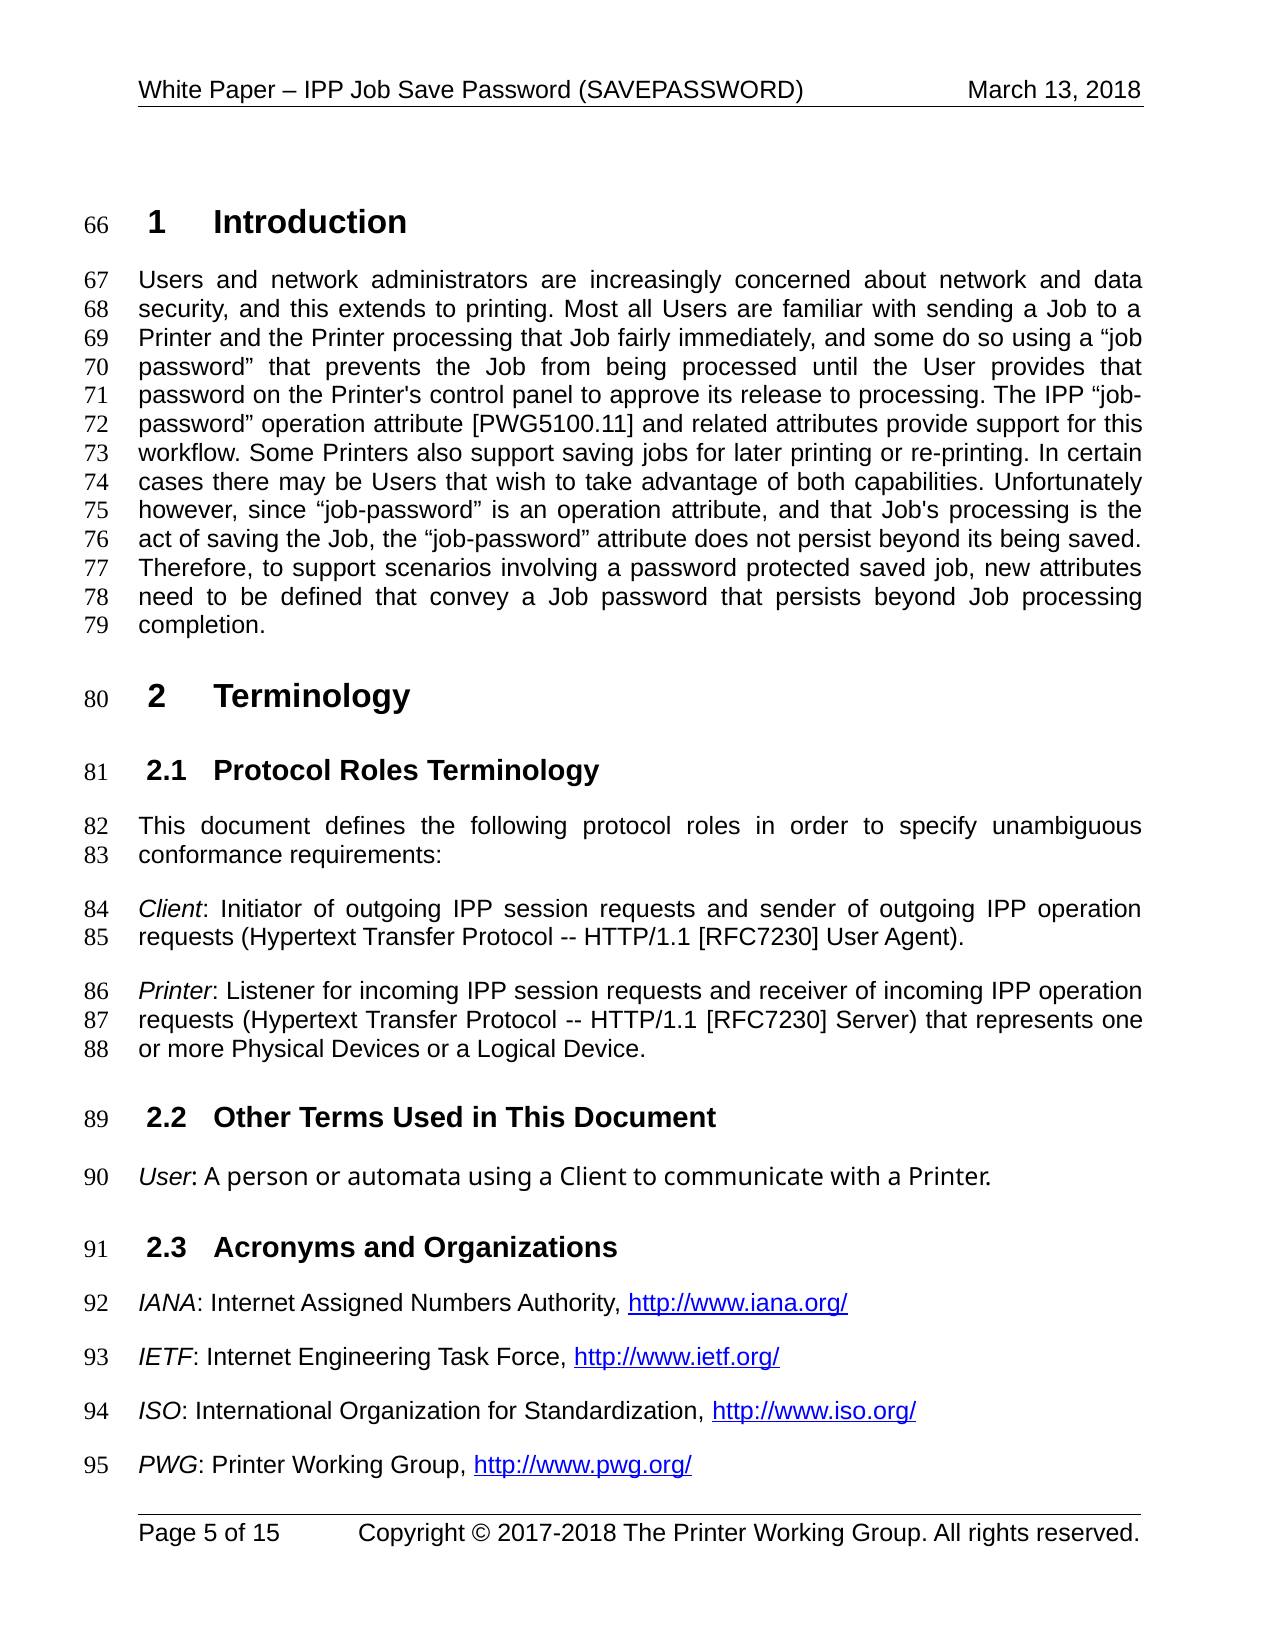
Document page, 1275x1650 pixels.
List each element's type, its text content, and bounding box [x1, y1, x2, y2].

text IANA: Internet Assigned Numbers Authority, http://www.iana.org/ [138, 1288, 1144, 1317]
text This document defines the following protocol roles in order to specify unambiguous conformance requirements: [138, 811, 1144, 868]
text Users and network administrators are increasingly concerned about network and data security, and this extends to printing. Most all Users are familiar with sending a Job to a Printer and the Printer processing that Job fairly immediately, and some do so using a “job password” that prevents the Job from being processed until the User provides that password on the Printer's control panel to approve its release to processing. The IPP “job-password” operation attribute [PWG5100.11] and related attributes provide support for this workflow. Some Printers also support saving jobs for later printing or re-printing. In certain cases there may be Users that wish to take advantage of both capabilities. Unfortunately however, since “job-password” is an operation attribute, and that Job's processing is the act of saving the Job, the “job-password” attribute does not persist beyond its being saved. Therefore, to support scenarios involving a password protected saved job, new attributes need to be defined that convey a Job password that persists beyond Job processing completion. [138, 265, 1144, 639]
subtitle Introduction [138, 202, 1144, 240]
text ISO: International Organization for Standardization, http://www.iso.org/ [138, 1396, 1144, 1425]
text PWG: Printer Working Group, http://www.pwg.org/ [138, 1450, 1144, 1478]
subtitle Acronyms and Organizations [138, 1230, 1144, 1263]
subtitle Other Terms Used in This Document [138, 1100, 1144, 1133]
subtitle Terminology [138, 677, 1144, 715]
text Printer: Listener for incoming IPP session requests and receiver of incoming IPP operation requests (Hypertext Transfer Protocol -- HTTP/1.1 [RFC7230] Server) that represents one or more Physical Devices or a Logical Device. [138, 976, 1144, 1062]
text User: A person or automata using a Client to communicate with a Printer. [138, 1158, 1144, 1192]
text IETF: Internet Engineering Task Force, http://www.ietf.org/ [138, 1342, 1144, 1371]
subtitle Protocol Roles Terminology [138, 752, 1144, 786]
text Client: Initiator of outgoing IPP session requests and sender of outgoing IPP operation requests (Hypertext Transfer Protocol -- HTTP/1.1 [RFC7230] User Agent). [138, 893, 1144, 951]
